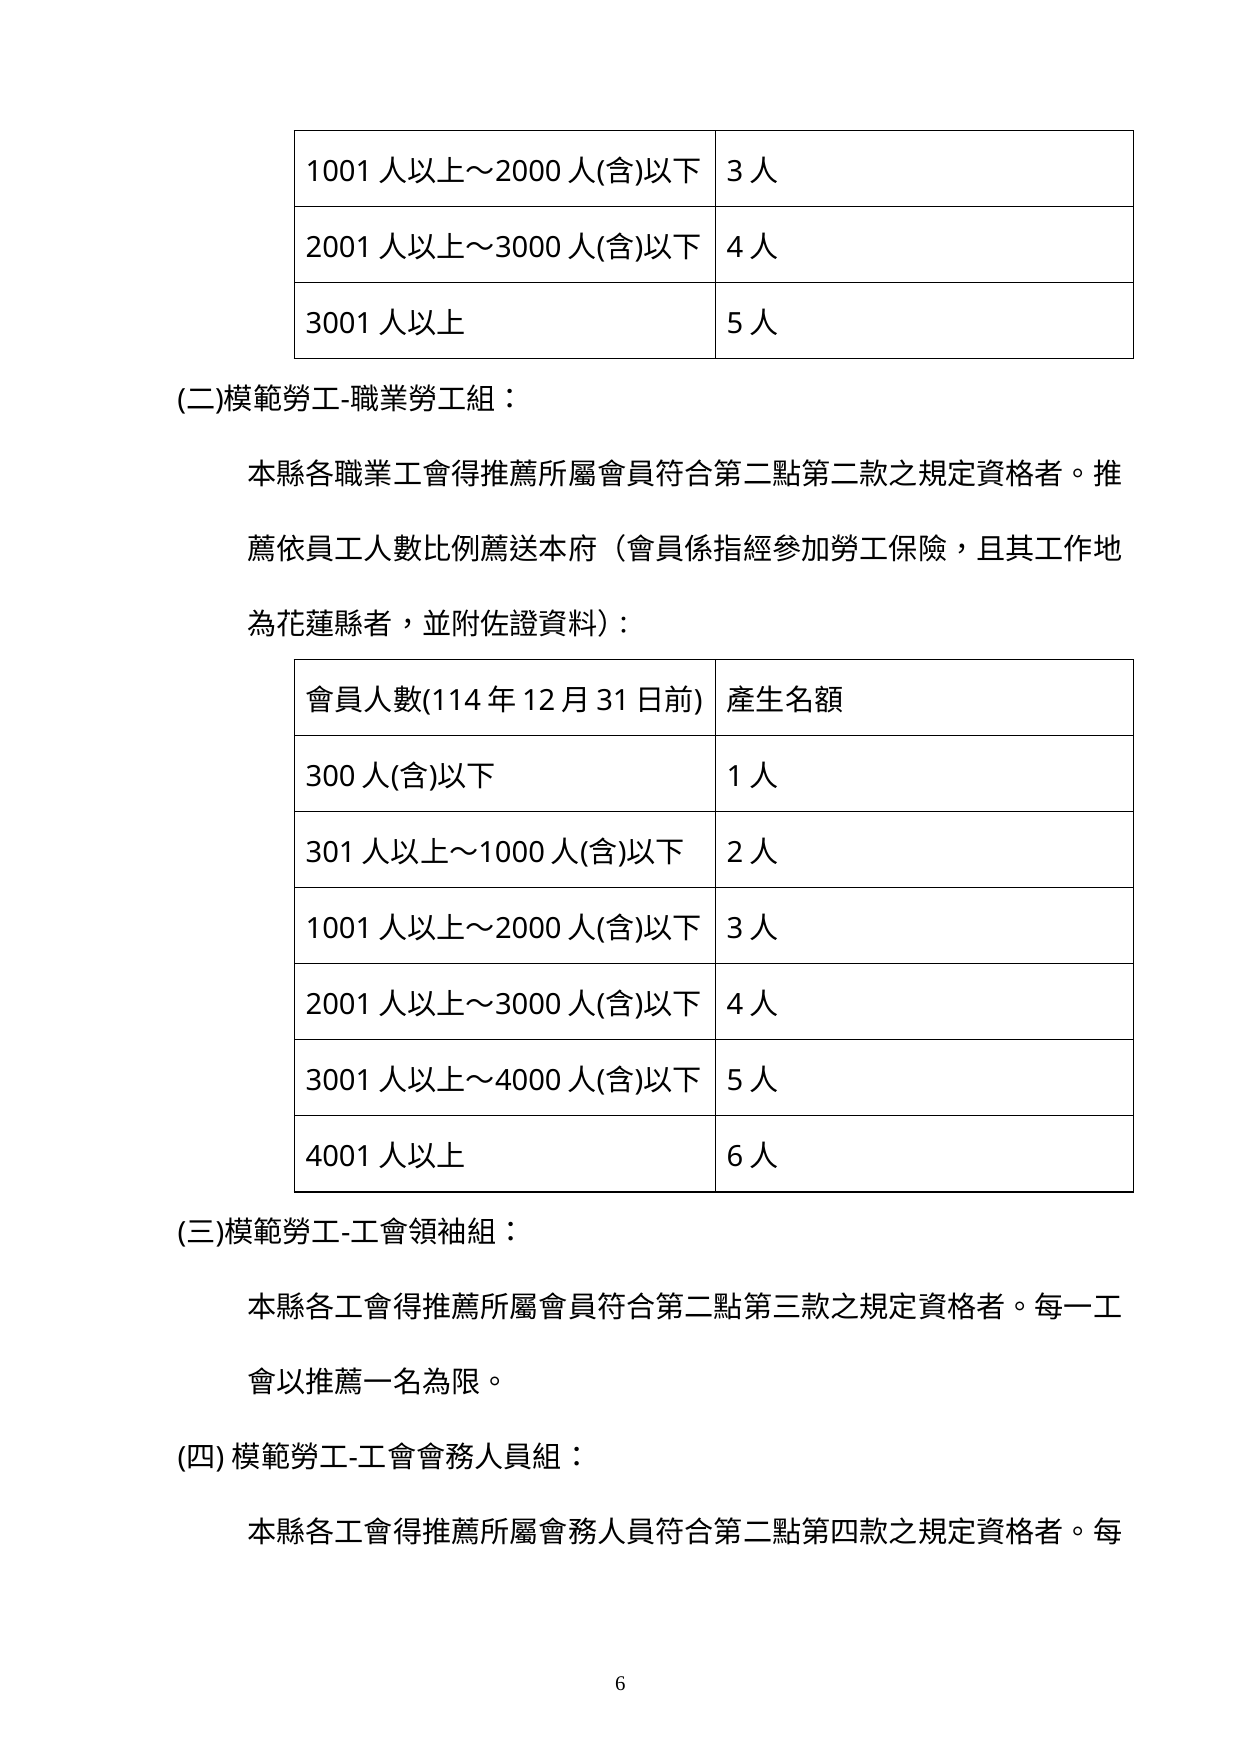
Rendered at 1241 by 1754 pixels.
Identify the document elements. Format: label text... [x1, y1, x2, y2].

table_cell 300人(含)以下 [295, 736, 715, 811]
text 本縣各工會得推薦所屬會員符合第二點第三款之規定資格者。每一工會以推薦一名為限。 [218, 1267, 1122, 1417]
text 本縣各職業工會得推薦所屬會員符合第二點第二款之規定資格者。推薦依員工人數比例薦送本府（會員係指經參加勞工保險，且其工作地為花蓮縣者，並附佐證資料）： [218, 434, 1122, 659]
table_cell 3人 [716, 888, 1133, 963]
table_cell 1001人以上～2000人(含)以下 [295, 131, 715, 206]
text (三)模範勞工-工會領袖組： [177, 1192, 1122, 1267]
table_cell 2人 [716, 812, 1133, 887]
table_cell 3001人以上～4000人(含)以下 [295, 1040, 715, 1115]
table_header 會員人數(114年12月31日前) [295, 660, 715, 735]
table_cell 2001人以上～3000人(含)以下 [295, 964, 715, 1039]
text 本縣各工會得推薦所屬會務人員符合第二點第四款之規定資格者。每 [218, 1492, 1122, 1567]
table_cell 5人 [716, 1040, 1133, 1115]
table_cell 3001人以上 [295, 283, 715, 358]
text (二)模範勞工-職業勞工組： [118, 359, 1122, 434]
table_cell 5人 [716, 283, 1133, 358]
text (四) 模範勞工-工會會務人員組： [177, 1417, 1122, 1492]
table_cell 1人 [716, 736, 1133, 811]
table_cell 301人以上～1000人(含)以下 [295, 812, 715, 887]
table_cell 3人 [716, 131, 1133, 206]
table_cell 4人 [716, 207, 1133, 282]
table_cell 4人 [716, 964, 1133, 1039]
table_header 產生名額 [716, 660, 1133, 735]
table_cell 2001人以上～3000人(含)以下 [295, 207, 715, 282]
table_cell 1001人以上～2000人(含)以下 [295, 888, 715, 963]
table_cell 6人 [716, 1116, 1133, 1191]
table_cell 4001人以上 [295, 1116, 715, 1191]
